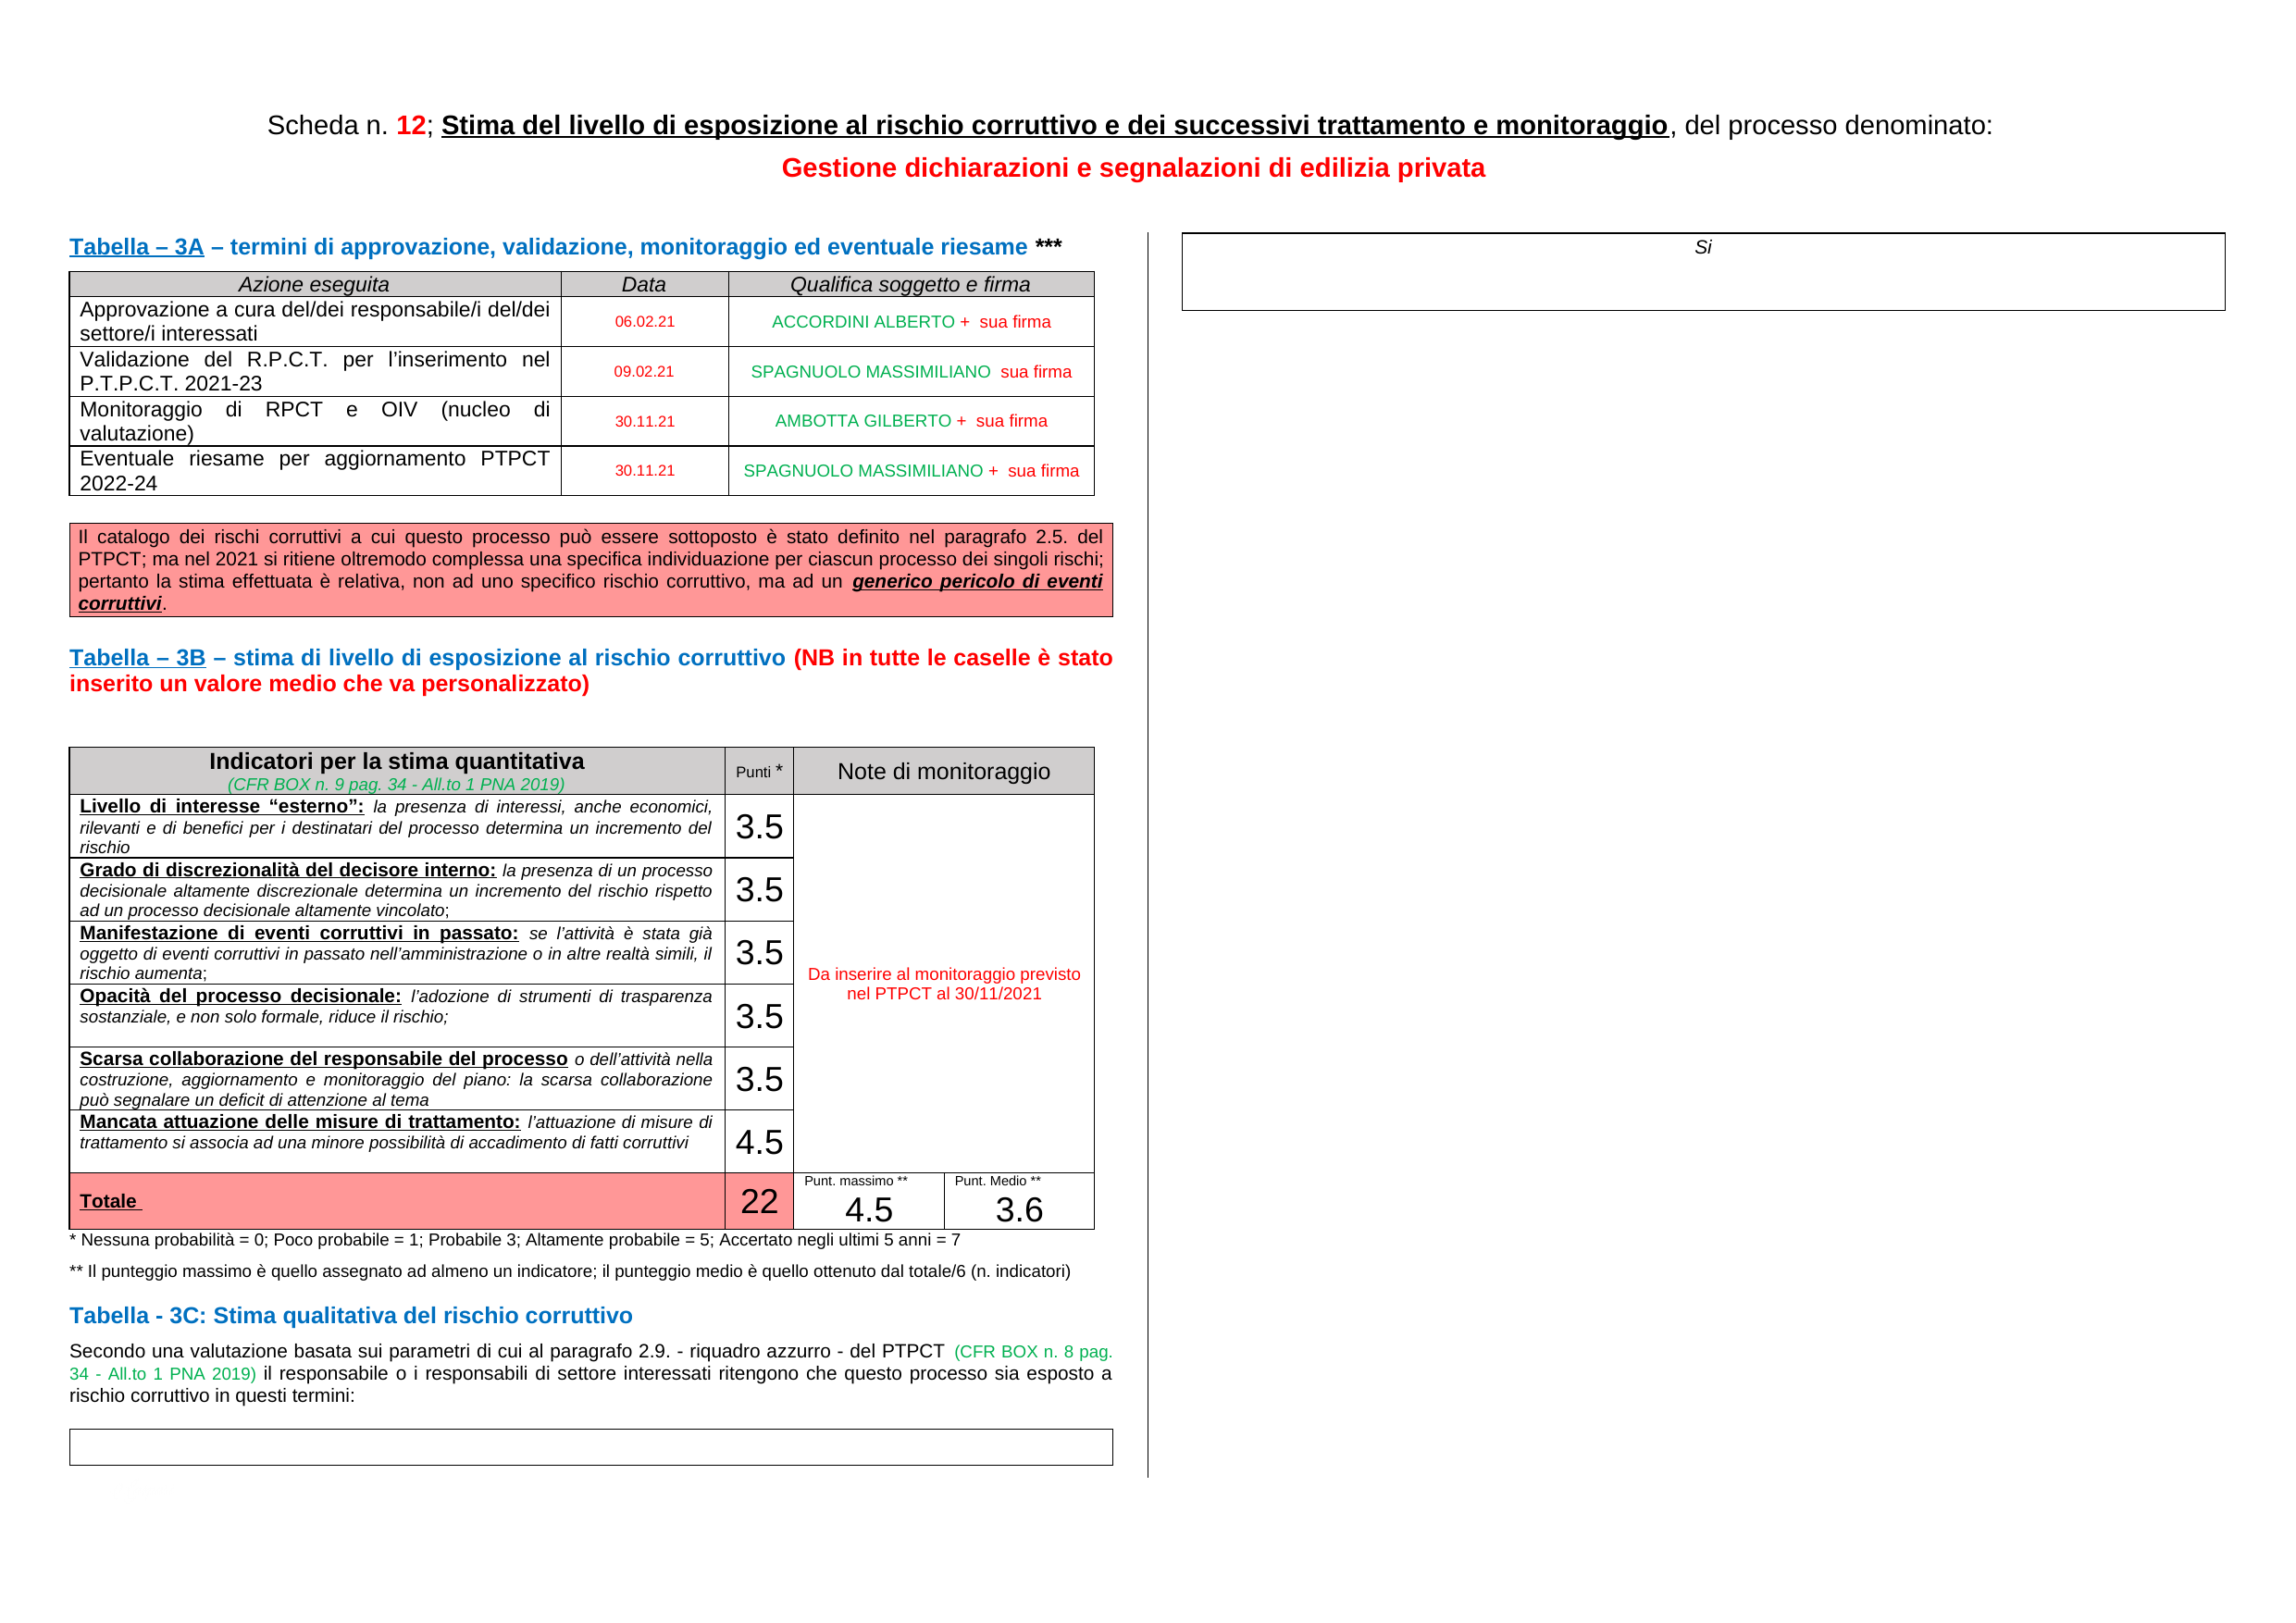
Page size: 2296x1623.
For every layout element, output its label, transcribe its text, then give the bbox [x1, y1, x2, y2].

table_cell Approvazione a cura del/dei responsabile/i del/dei settore/i interessati [70, 297, 561, 346]
table_cell Validazione del R.P.C.T. per l’inserimento nel P.T.P.C.T. 2021-23 [70, 347, 561, 396]
table_cell Punt. Medio ** 3.6 [945, 1173, 1094, 1229]
table_cell ACCORDINI ALBERTO + sua firma [729, 297, 1094, 346]
table_header Azione eseguita [70, 272, 561, 296]
table_cell 3.5 [726, 859, 793, 920]
text Secondo una valutazione basata sui parametri di cui al paragrafo 2.9. - riquadro azzurro - del PTPCT (CFR BOX n. 8 pag. 34 - All.to 1 PNA 2019) il responsabile o i responsabili di settore interessati ritengono che questo processo sia esposto a rischio corruttivo in questi termini: [69, 1340, 1113, 1406]
table_cell 3.5 [726, 985, 793, 1047]
table_cell Monitoraggio di RPCT e OIV (nucleo di valutazione) [70, 397, 561, 445]
text Il catalogo dei rischi corruttivi a cui questo processo può essere sottoposto è stato definito nel paragrafo 2.5. del PTPCT; ma nel 2021 si ritiene oltremodo complessa una specifica individuazione per ciascun processo dei singoli rischi; pertanto la stima effettuata è relativa, non ad uno specifico rischio corruttivo, ma ad un generico pericolo di eventi corruttivi. [70, 524, 1112, 616]
table_cell SPAGNUOLO MASSIMILIANO + sua firma [729, 447, 1094, 495]
table_cell 06.02.21 [562, 297, 728, 346]
text Tabella – 3B – stima di livello di esposizione al rischio corruttivo (NB in tutte le caselle è stato inserito un valore medio che va personalizzato) [69, 644, 1113, 697]
text Gestione dichiarazioni e segnalazioni di edilizia privata [109, 152, 2159, 183]
table_header Indicatori per la stima quantitativa (CFR BOX n. 9 pag. 34 - All.to 1 PNA 2019) [70, 748, 725, 794]
table_cell 30.11.21 [562, 397, 728, 445]
table_cell Manifestazione di eventi corruttivi in passato: se l’attività è stata già oggetto di eventi corruttivi in passato nell’amministrazione o in altre realtà simili, il rischio aumenta; [70, 922, 725, 984]
table_cell AMBOTTA GILBERTO + sua firma [729, 397, 1094, 445]
table_cell 30.11.21 [562, 447, 728, 495]
table_cell Punt. massimo ** 4.5 [794, 1173, 944, 1229]
text Scheda n. 12; Stima del livello di esposizione al rischio corruttivo e dei successivi trattamento e monitoraggio, del processo denominato: [109, 109, 2159, 141]
table_cell Eventuale riesame per aggiornamento PTPCT 2022-24 [70, 447, 561, 495]
table_cell 4.5 [726, 1110, 793, 1172]
table_cell 3.5 [726, 922, 793, 984]
table_cell Opacità del processo decisionale: l’adozione di strumenti di trasparenza sostanziale, e non solo formale, riduce il rischio; [70, 985, 725, 1047]
table_header Punti * [726, 748, 793, 794]
table_cell 3.5 [726, 1047, 793, 1109]
table_cell Da inserire al monitoraggio previsto nel PTPCT al 30/11/2021 [794, 795, 1094, 1172]
table_cell Grado di discrezionalità del decisore interno: la presenza di un processo decisionale altamente discrezionale determina un incremento del rischio rispetto ad un processo decisionale altamente vincolato; [70, 859, 725, 920]
text Si [1183, 234, 2225, 261]
table_cell Scarsa collaborazione del responsabile del processo o dell’attività nella costruzione, aggiornamento e monitoraggio del piano: la scarsa collaborazione può segnalare un deficit di attenzione al tema [70, 1047, 725, 1109]
text ** Il punteggio massimo è quello assegnato ad almeno un indicatore; il punteggio medio è quello ottenuto dal totale/6 (n. indicatori) [69, 1261, 1113, 1282]
table_cell Livello di interesse “esterno”: la presenza di interessi, anche economici, rilevanti e di benefici per i destinatari del processo determina un incremento del rischio [70, 795, 725, 857]
text Tabella – 3A – termini di approvazione, validazione, monitoraggio ed eventuale riesame *** [69, 232, 1113, 259]
table_cell 22 [726, 1173, 793, 1229]
text Tabella - 3C: Stima qualitativa del rischio corruttivo [69, 1302, 1113, 1329]
text * Nessuna probabilità = 0; Poco probabile = 1; Probabile 3; Altamente probabile = 5; Accertato negli ultimi 5 anni = 7 [69, 1230, 1113, 1250]
table_cell SPAGNUOLO MASSIMILIANO sua firma [729, 347, 1094, 396]
table_header Note di monitoraggio [794, 748, 1094, 794]
table_cell Totale [70, 1173, 725, 1229]
table_cell 09.02.21 [562, 347, 728, 396]
table_cell 3.5 [726, 795, 793, 857]
table_header Qualifica soggetto e firma [729, 272, 1094, 296]
table_cell Mancata attuazione delle misure di trattamento: l’attuazione di misure di trattamento si associa ad una minore possibilità di accadimento di fatti corruttivi [70, 1110, 725, 1172]
table_header Data [562, 272, 728, 296]
